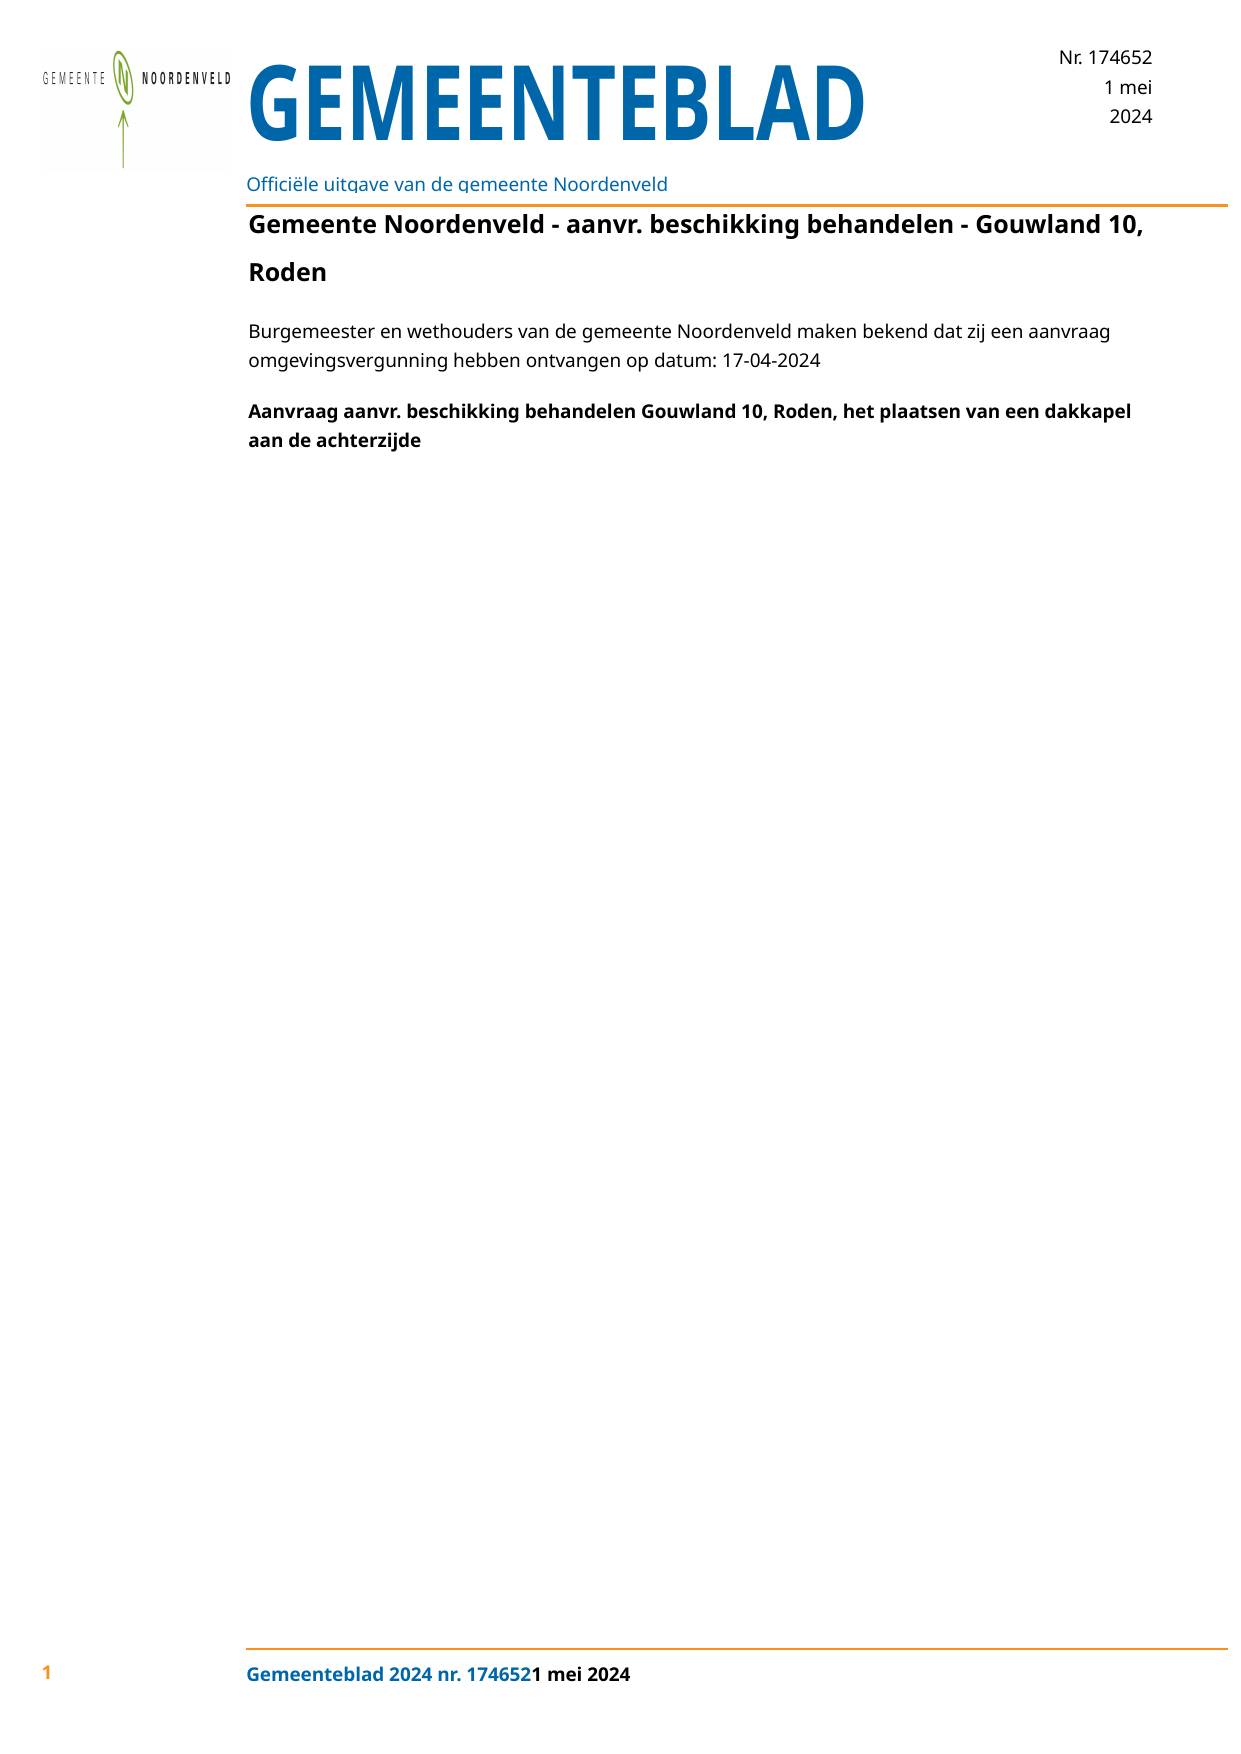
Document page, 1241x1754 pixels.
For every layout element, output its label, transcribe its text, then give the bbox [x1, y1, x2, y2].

text Aanvraag aanvr. beschikking behandelen Gouwland 10, Roden, het plaatsen van een dakkapel aan de achterzijde [248, 398, 1152, 453]
text Gemeente Noordenveld - aanvr. beschikking behandelen - Gouwland 10, Roden [248, 207, 1152, 288]
picture [41, 47, 231, 172]
text Burgemeester en wethouders van de gemeente Noordenveld maken bekend dat zij een aanvraag omgevingsvergunning hebben ontvangen op datum: 17-04-2024 [248, 318, 1152, 373]
